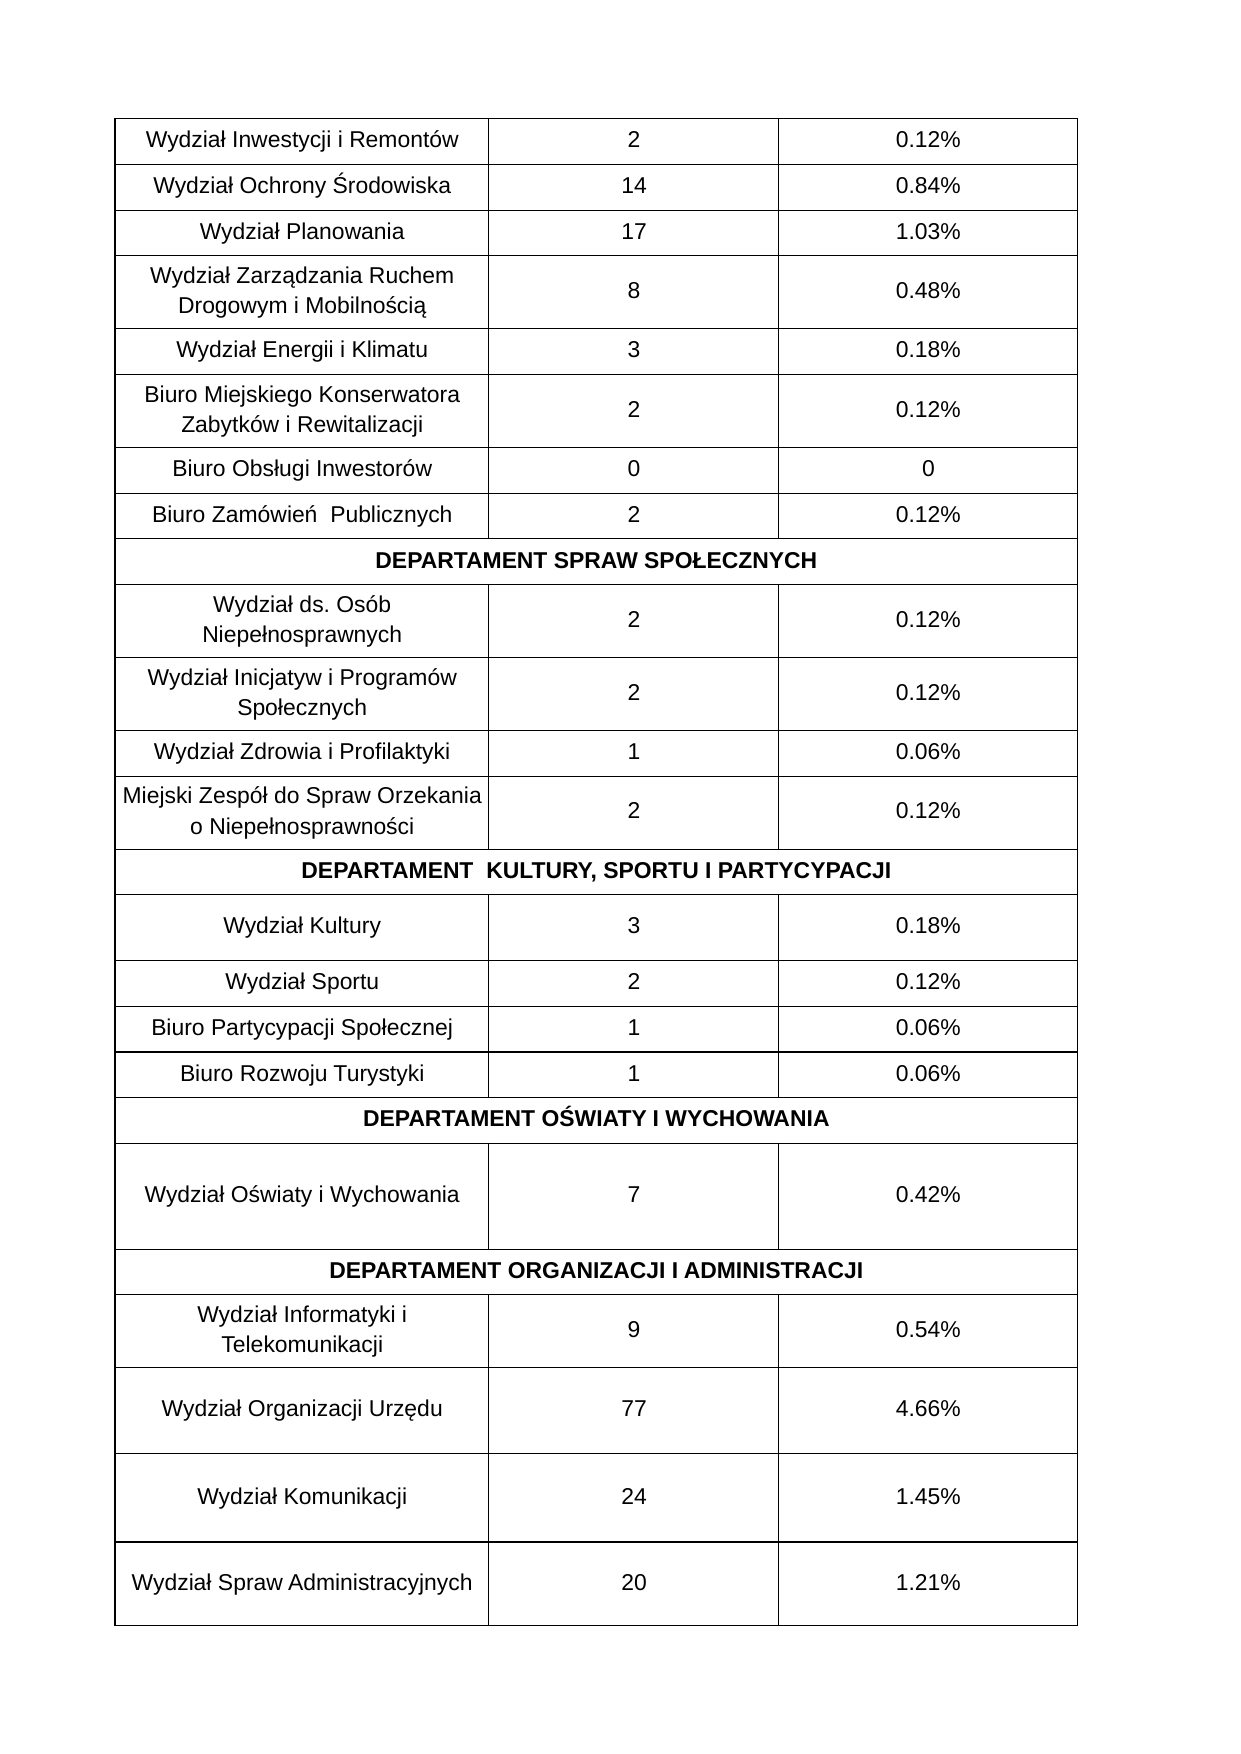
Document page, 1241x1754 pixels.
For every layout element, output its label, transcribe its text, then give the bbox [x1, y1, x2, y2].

table_cell 0,18% [779, 895, 1077, 960]
table_cell Wydział Sportu [116, 961, 488, 1006]
table_cell 4,66% [779, 1368, 1077, 1453]
table_cell Wydział Zarządzania Ruchem Drogowym i Mobilnością [116, 256, 488, 328]
table_cell Wydział Informatyki i Telekomunikacji [116, 1295, 488, 1367]
table_cell Wydział Planowania [116, 211, 488, 255]
table_cell 0,12% [779, 119, 1077, 164]
table_cell 0,12% [779, 777, 1077, 848]
table_cell 9 [489, 1295, 778, 1367]
table_cell DEPARTAMENT KULTURY, SPORTU I PARTYCYPACJI [116, 850, 1077, 894]
table_cell 1,03% [779, 211, 1077, 255]
table_cell 3 [489, 329, 778, 374]
table_cell 1,21% [779, 1543, 1077, 1625]
table_cell Biuro Obsługi Inwestorów [116, 448, 488, 493]
table_cell 0 [489, 448, 778, 493]
table_cell 0,06% [779, 1007, 1077, 1051]
table_cell Wydział Oświaty i Wychowania [116, 1144, 488, 1248]
table_cell DEPARTAMENT OŚWIATY I WYCHOWANIA [116, 1098, 1077, 1143]
table_cell 3 [489, 895, 778, 960]
table_cell 0,12% [779, 658, 1077, 730]
table_cell 1 [489, 1053, 778, 1097]
table_cell 1 [489, 731, 778, 776]
table_cell 2 [489, 658, 778, 730]
table_cell Miejski Zespół do Spraw Orzekania o Niepełnosprawności [116, 777, 488, 848]
table_cell Biuro Miejskiego Konserwatora Zabytków i Rewitalizacji [116, 375, 488, 447]
table_cell 2 [489, 585, 778, 657]
table_cell 1 [489, 1007, 778, 1051]
table_cell 0,84% [779, 165, 1077, 209]
table_cell 14 [489, 165, 778, 209]
table_cell 0,12% [779, 961, 1077, 1006]
table_cell DEPARTAMENT SPRAW SPOŁECZNYCH [116, 539, 1077, 584]
table_cell 2 [489, 961, 778, 1006]
table_cell 2 [489, 375, 778, 447]
table_cell 2 [489, 494, 778, 538]
table_cell 24 [489, 1454, 778, 1541]
table_cell Biuro Rozwoju Turystyki [116, 1053, 488, 1097]
table_cell 0 [779, 448, 1077, 493]
table_cell 2 [489, 119, 778, 164]
table_cell Wydział Spraw Administracyjnych [116, 1543, 488, 1625]
table_cell Wydział Komunikacji [116, 1454, 488, 1541]
table_cell 1,45% [779, 1454, 1077, 1541]
table_cell 0,12% [779, 494, 1077, 538]
table_cell Wydział Zdrowia i Profilaktyki [116, 731, 488, 776]
table_cell 0,42% [779, 1144, 1077, 1248]
table_cell Wydział Energii i Klimatu [116, 329, 488, 374]
table_cell 0,06% [779, 731, 1077, 776]
table_cell 0,12% [779, 585, 1077, 657]
table_cell 0,18% [779, 329, 1077, 374]
table_cell Biuro Partycypacji Społecznej [116, 1007, 488, 1051]
table_cell 7 [489, 1144, 778, 1248]
table_cell 0,54% [779, 1295, 1077, 1367]
table_cell Wydział ds. Osób Niepełnosprawnych [116, 585, 488, 657]
table_cell Wydział Inwestycji i Remontów [116, 119, 488, 164]
table_cell Biuro Zamówień Publicznych [116, 494, 488, 538]
table_cell DEPARTAMENT ORGANIZACJI I ADMINISTRACJI [116, 1250, 1077, 1294]
table_cell 2 [489, 777, 778, 848]
table_cell 17 [489, 211, 778, 255]
table_cell 0,48% [779, 256, 1077, 328]
table_cell 0,06% [779, 1053, 1077, 1097]
table_cell 20 [489, 1543, 778, 1625]
table_cell Wydział Ochrony Środowiska [116, 165, 488, 209]
table_cell Wydział Inicjatyw i Programów Społecznych [116, 658, 488, 730]
table_cell 8 [489, 256, 778, 328]
table_cell Wydział Organizacji Urzędu [116, 1368, 488, 1453]
table_cell 0,12% [779, 375, 1077, 447]
table_cell 77 [489, 1368, 778, 1453]
table_cell Wydział Kultury [116, 895, 488, 960]
